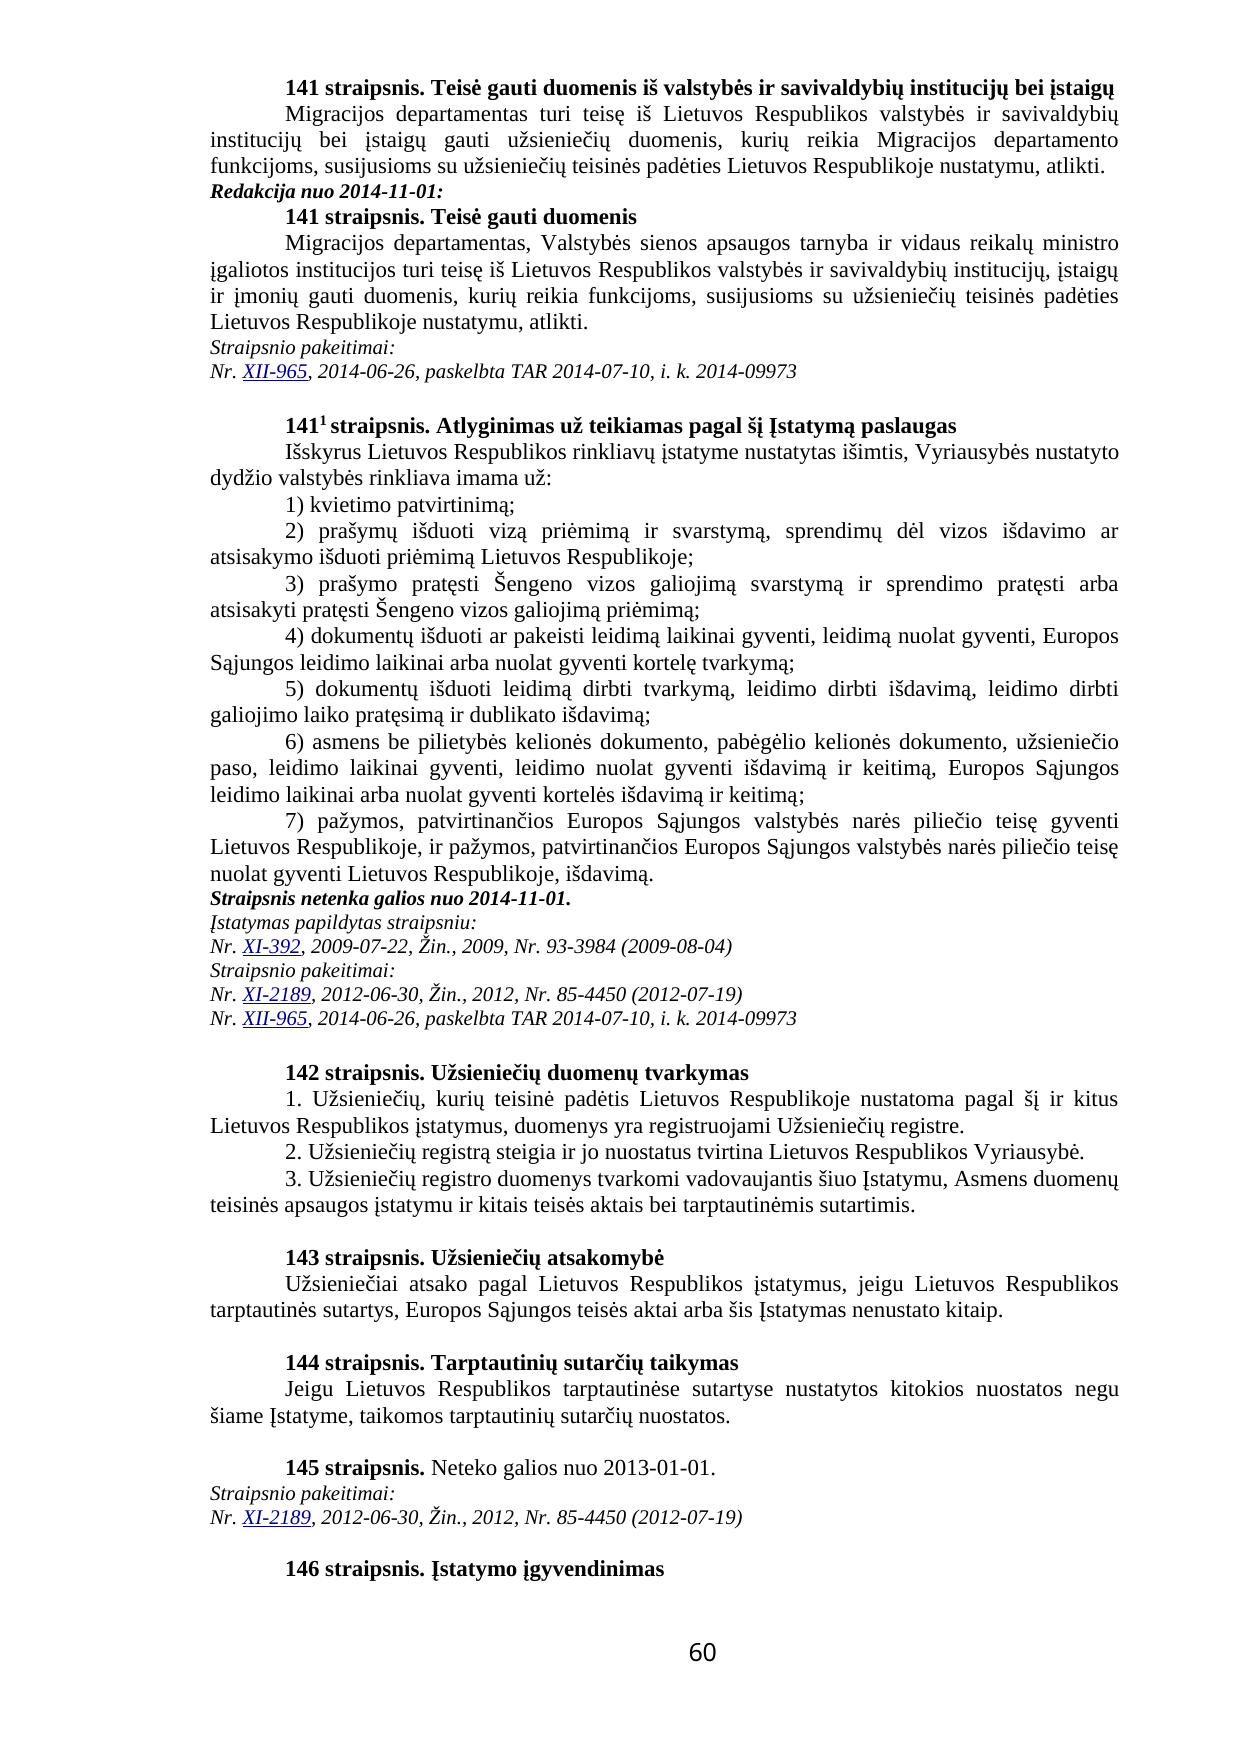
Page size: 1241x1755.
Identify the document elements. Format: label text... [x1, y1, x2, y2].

text Straipsnio pakeitimai: [210, 958, 1120, 982]
text 3) prašymo pratęsti Šengeno vizos galiojimą svarstymą ir sprendimo pratęsti arba atsisakyti pratęsti Šengeno vizos galiojimą priėmimą; [210, 570, 1120, 622]
text 2) prašymų išduoti vizą priėmimą ir svarstymą, sprendimų dėl vizos išdavimo ar atsisakymo išduoti priėmimą Lietuvos Respublikoje; [210, 517, 1120, 570]
text Išskyrus Lietuvos Respublikos rinkliavų įstatyme nustatytas išimtis, Vyriausybės nustatyto dydžio valstybės rinkliava imama už: [210, 438, 1120, 491]
text Migracijos departamentas turi teisę iš Lietuvos Respublikos valstybės ir savivaldybių institucijų bei įstaigų gauti užsieniečių duomenis, kurių reikia Migracijos departamento funkcijoms, susijusioms su užsieniečių teisinės padėties Lietuvos Respublikoje nustatymu, atlikti. [210, 100, 1120, 179]
text 4) dokumentų išduoti ar pakeisti leidimą laikinai gyventi, leidimą nuolat gyventi, Europos Sąjungos leidimo laikinai arba nuolat gyventi kortelę tvarkymą; [210, 622, 1120, 675]
text Redakcija nuo 2014-11-01: [210, 179, 1120, 203]
text Nr. XI-2189, 2012-06-30, Žin., 2012, Nr. 85-4450 (2012-07-19) [210, 1505, 1120, 1529]
subtitle 141 straipsnis. Teisė gauti duomenis iš valstybės ir savivaldybių institucijų bei įstaigų [285, 73, 1120, 100]
text Jeigu Lietuvos Respublikos tarptautinėse sutartyse nustatytos kitokios nuostatos negu šiame Įstatyme, taikomos tarptautinių sutarčių nuostatos. [210, 1375, 1120, 1428]
text 146 straipsnis. Įstatymo įgyvendinimas [210, 1555, 1120, 1582]
text 1411 straipsnis. Atlyginimas už teikiamas pagal šį Įstatymą paslaugas [210, 412, 1120, 438]
text 1) kvietimo patvirtinimą; [210, 491, 1120, 517]
text 144 straipsnis. Tarptautinių sutarčių taikymas [210, 1349, 1120, 1375]
text Įstatymas papildytas straipsniu: [210, 910, 1120, 934]
subtitle 141 straipsnis. Teisė gauti duomenis [210, 203, 1120, 229]
text 7) pažymos, patvirtinančios Europos Sąjungos valstybės narės piliečio teisę gyventi Lietuvos Respublikoje, ir pažymos, patvirtinančios Europos Sąjungos valstybės narės piliečio teisę nuolat gyventi Lietuvos Respublikoje, išdavimą. [210, 807, 1120, 886]
text Migracijos departamentas, Valstybės sienos apsaugos tarnyba ir vidaus reikalų ministro įgaliotos institucijos turi teisę iš Lietuvos Respublikos valstybės ir savivaldybių institucijų, įstaigų ir įmonių gauti duomenis, kurių reikia funkcijoms, susijusioms su užsieniečių teisinės padėties Lietuvos Respublikoje nustatymu, atlikti. [210, 229, 1120, 335]
text 6) asmens be pilietybės kelionės dokumento, pabėgėlio kelionės dokumento, užsieniečio paso, leidimo laikinai gyventi, leidimo nuolat gyventi išdavimą ir keitimą, Europos Sąjungos leidimo laikinai arba nuolat gyventi kortelės išdavimą ir keitimą; [210, 728, 1120, 807]
text Nr. XII-965, 2014-06-26, paskelbta TAR 2014-07-10, i. k. 2014-09973 [210, 359, 1120, 383]
text 145 straipsnis. Neteko galios nuo 2013-01-01. [210, 1454, 1120, 1481]
text Straipsnio pakeitimai: [210, 335, 1120, 359]
text Nr. XII-965, 2014-06-26, paskelbta TAR 2014-07-10, i. k. 2014-09973 [210, 1006, 1120, 1030]
text Nr. XI-2189, 2012-06-30, Žin., 2012, Nr. 85-4450 (2012-07-19) [210, 982, 1120, 1006]
subtitle 143 straipsnis. Užsieniečių atsakomybė [210, 1244, 1120, 1270]
text 1. Užsieniečių, kurių teisinė padėtis Lietuvos Respublikoje nustatoma pagal šį ir kitus Lietuvos Respublikos įstatymus, duomenys yra registruojami Užsieniečių registre. [210, 1086, 1120, 1138]
text Nr. XI-392, 2009-07-22, Žin., 2009, Nr. 93-3984 (2009-08-04) [210, 934, 1120, 958]
text Užsieniečiai atsako pagal Lietuvos Respublikos įstatymus, jeigu Lietuvos Respublikos tarptautinės sutartys, Europos Sąjungos teisės aktai arba šis Įstatymas nenustato kitaip. [210, 1270, 1120, 1323]
text Straipsnis netenka galios nuo 2014-11-01. [210, 886, 1120, 910]
subtitle 142 straipsnis. Užsieniečių duomenų tvarkymas [210, 1059, 1120, 1086]
text Straipsnio pakeitimai: [210, 1481, 1120, 1505]
text 5) dokumentų išduoti leidimą dirbti tvarkymą, leidimo dirbti išdavimą, leidimo dirbti galiojimo laiko pratęsimą ir dublikato išdavimą; [210, 675, 1120, 728]
text 3. Užsieniečių registro duomenys tvarkomi vadovaujantis šiuo Įstatymu, Asmens duomenų teisinės apsaugos įstatymu ir kitais teisės aktais bei tarptautinėmis sutartimis. [210, 1164, 1120, 1217]
text 2. Užsieniečių registrą steigia ir jo nuostatus tvirtina Lietuvos Respublikos Vyriausybė. [210, 1138, 1120, 1164]
